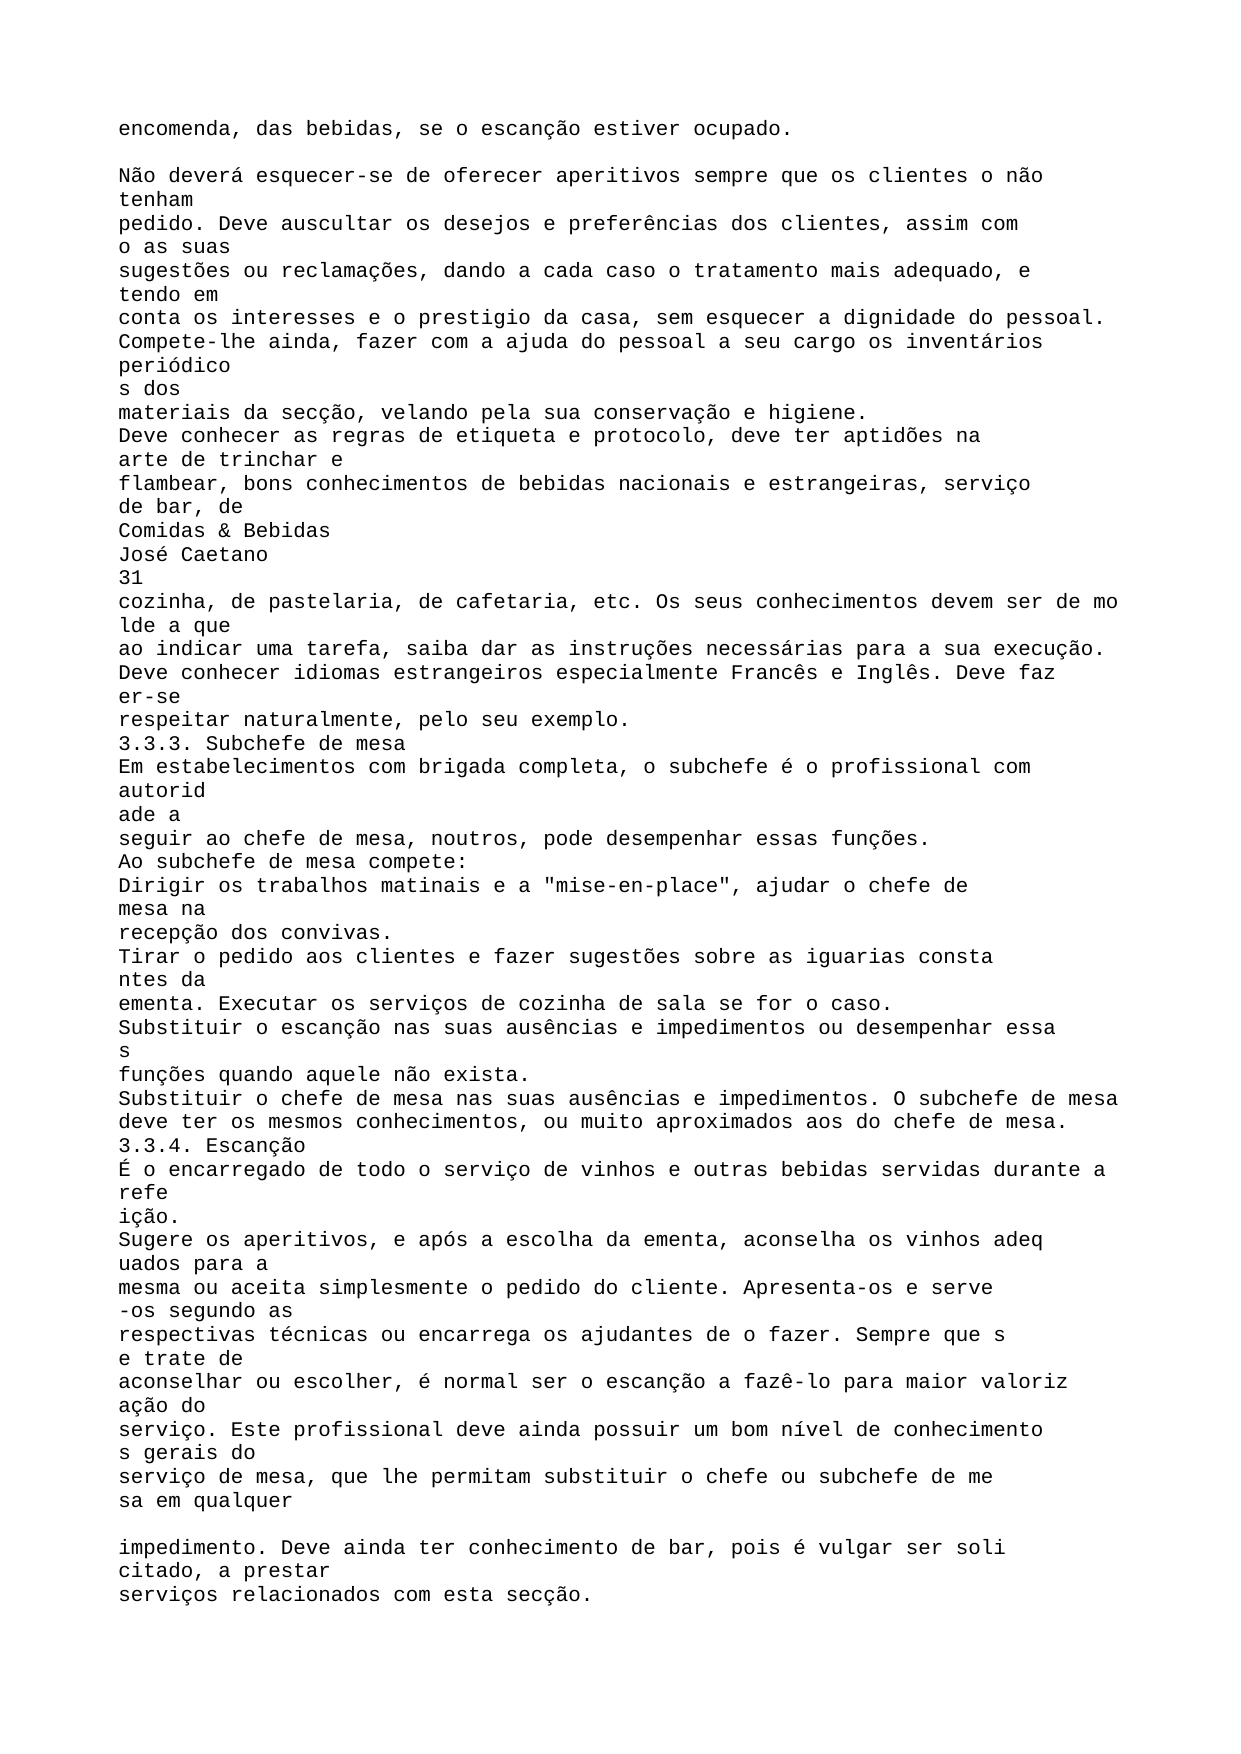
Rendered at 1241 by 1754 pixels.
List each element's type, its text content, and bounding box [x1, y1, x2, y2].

text lde a que [118, 615, 1122, 638]
text serviço de mesa, que lhe permitam substituir o chefe ou subchefe de me [118, 1466, 1122, 1489]
text serviços relacionados com esta secção. [118, 1584, 1122, 1608]
text seguir ao chefe de mesa, noutros, pode desempenhar essas funções. [118, 827, 1122, 851]
text sa em qualquer [118, 1489, 1122, 1513]
text Tirar o pedido aos clientes e fazer sugestões sobre as iguarias consta [118, 946, 1122, 969]
text uados para a [118, 1253, 1122, 1277]
text ementa. Executar os serviços de cozinha de sala se for o caso. [118, 993, 1122, 1017]
text o as suas [118, 236, 1122, 260]
text serviço. Este profissional deve ainda possuir um bom nível de conhecimento [118, 1419, 1122, 1442]
text s [118, 1040, 1122, 1064]
text Substituir o chefe de mesa nas suas ausências e impedimentos. O subchefe de mesa [118, 1088, 1122, 1111]
text ao indicar uma tarefa, saiba dar as instruções necessárias para a sua execução. [118, 638, 1122, 662]
text flambear, bons conhecimentos de bebidas nacionais e estrangeiras, serviço [118, 473, 1122, 496]
text tenham [118, 189, 1122, 213]
text recepção dos convivas. [118, 922, 1122, 946]
text Deve conhecer as regras de etiqueta e protocolo, deve ter aptidões na [118, 426, 1122, 449]
text arte de trinchar e [118, 449, 1122, 473]
text s dos [118, 378, 1122, 402]
text José Caetano [118, 544, 1122, 567]
text Em estabelecimentos com brigada completa, o subchefe é o profissional com autorid [118, 757, 1122, 804]
text Sugere os aperitivos, e após a escolha da ementa, aconselha os vinhos adeq [118, 1229, 1122, 1253]
text ição. [118, 1206, 1122, 1229]
text Deve conhecer idiomas estrangeiros especialmente Francês e Inglês. Deve faz [118, 662, 1122, 686]
text ade a [118, 804, 1122, 827]
text conta os interesses e o prestigio da casa, sem esquecer a dignidade do pessoal. [118, 307, 1122, 331]
text respeitar naturalmente, pelo seu exemplo. [118, 709, 1122, 733]
text ntes da [118, 969, 1122, 993]
text respectivas técnicas ou encarrega os ajudantes de o fazer. Sempre que s [118, 1324, 1122, 1348]
text citado, a prestar [118, 1561, 1122, 1584]
text de bar, de [118, 496, 1122, 520]
text 3.3.3. Subchefe de mesa [118, 733, 1122, 757]
text Ao subchefe de mesa compete: [118, 851, 1122, 875]
text É o encarregado de todo o serviço de vinhos e outras bebidas servidas durante a refe [118, 1158, 1122, 1206]
text er-se [118, 686, 1122, 709]
text Compete-lhe ainda, fazer com a ajuda do pessoal a seu cargo os inventários periódico [118, 331, 1122, 378]
text s gerais do [118, 1442, 1122, 1466]
text Comidas & Bebidas [118, 520, 1122, 544]
text sugestões ou reclamações, dando a cada caso o tratamento mais adequado, e [118, 260, 1122, 284]
text cozinha, de pastelaria, de cafetaria, etc. Os seus conhecimentos devem ser de mo [118, 591, 1122, 615]
text Não deverá esquecer-se de oferecer aperitivos sempre que os clientes o não [118, 165, 1122, 189]
text Dirigir os trabalhos matinais e a "mise-en-place", ajudar o chefe de [118, 875, 1122, 898]
text 31 [118, 567, 1122, 591]
text deve ter os mesmos conhecimentos, ou muito aproximados aos do chefe de mesa. [118, 1111, 1122, 1135]
text mesma ou aceita simplesmente o pedido do cliente. Apresenta-os e serve [118, 1277, 1122, 1300]
text Substituir o escanção nas suas ausências e impedimentos ou desempenhar essa [118, 1017, 1122, 1040]
text materiais da secção, velando pela sua conservação e higiene. [118, 402, 1122, 426]
text ação do [118, 1395, 1122, 1419]
text -os segundo as [118, 1300, 1122, 1324]
text tendo em [118, 284, 1122, 307]
text funções quando aquele não exista. [118, 1064, 1122, 1088]
text impedimento. Deve ainda ter conhecimento de bar, pois é vulgar ser soli [118, 1537, 1122, 1561]
text aconselhar ou escolher, é normal ser o escanção a fazê-lo para maior valoriz [118, 1371, 1122, 1395]
text e trate de [118, 1348, 1122, 1371]
text mesa na [118, 898, 1122, 922]
text 3.3.4. Escanção [118, 1135, 1122, 1158]
text pedido. Deve auscultar os desejos e preferências dos clientes, assim com [118, 213, 1122, 236]
text encomenda, das bebidas, se o escanção estiver ocupado. [118, 118, 1122, 142]
